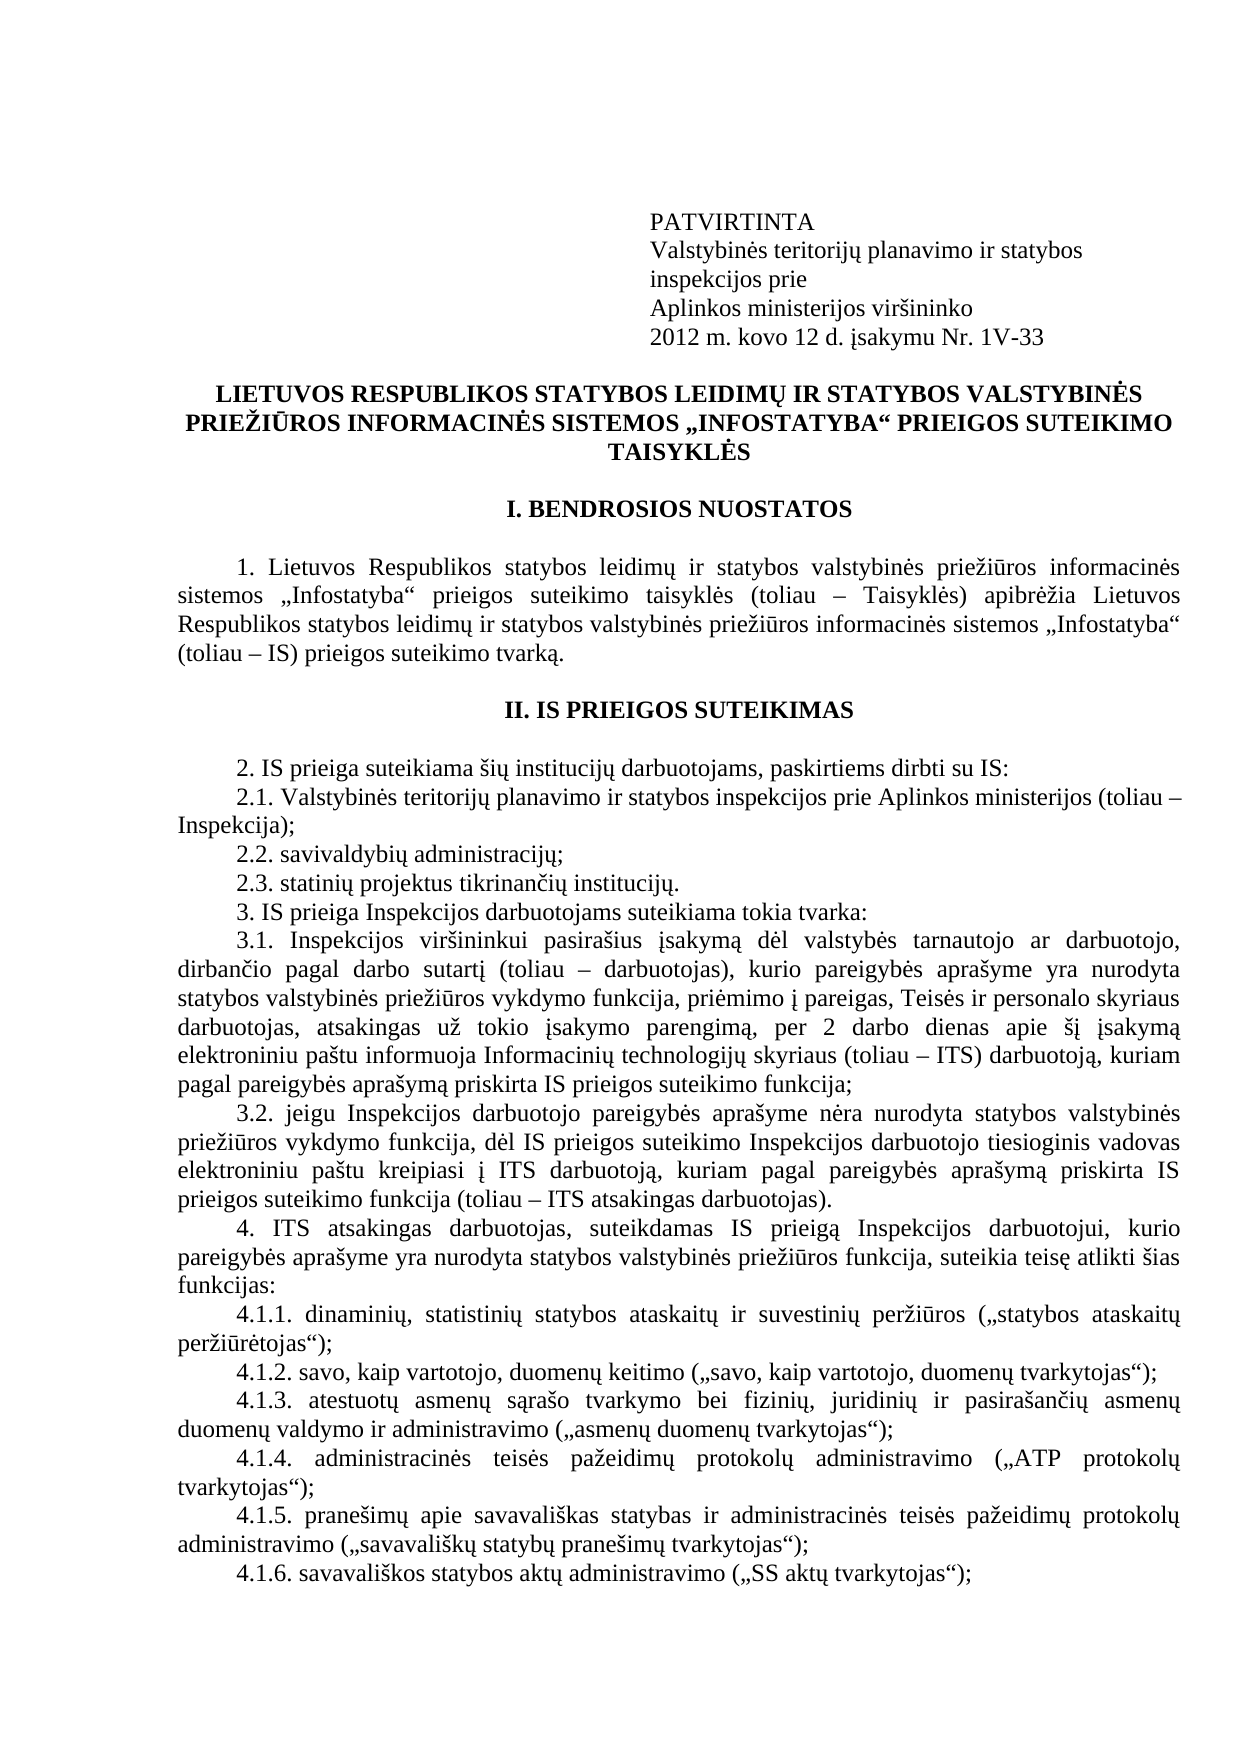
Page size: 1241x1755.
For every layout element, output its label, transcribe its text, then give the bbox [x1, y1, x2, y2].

text I. BENDROSIOS NUOSTATOS [177, 494, 1181, 523]
text 2.1. Valstybinės teritorijų planavimo ir statybos inspekcijos prie Aplinkos ministerijos (toliau – Inspekcija); [177, 782, 1181, 839]
text 4.1.5. pranešimų apie savavališkas statybas ir administracinės teisės pažeidimų protokolų administravimo („savavališkų statybų pranešimų tvarkytojas“); [177, 1500, 1181, 1558]
text 4.1.4. administracinės teisės pažeidimų protokolų administravimo („ATP protokolų tvarkytojas“); [177, 1443, 1181, 1500]
text Aplinkos ministerijos viršininko [649, 293, 1181, 322]
text 4.1.2. savo, kaip vartotojo, duomenų keitimo („savo, kaip vartotojo, duomenų tvarkytojas“); [177, 1357, 1181, 1385]
text 4.1.1. dinaminių, statistinių statybos ataskaitų ir suvestinių peržiūros („statybos ataskaitų peržiūrėtojas“); [177, 1299, 1181, 1357]
text II. IS PRIEIGOS suteikimas [177, 695, 1181, 724]
text 4.1.6. savavališkos statybos aktų administravimo („SS aktų tvarkytojas“); [177, 1558, 1181, 1587]
text 2.2. savivaldybių administracijų; [177, 839, 1181, 868]
text 1. Lietuvos Respublikos statybos leidimų ir statybos valstybinės priežiūros informacinės sistemos „Infostatyba“ prieigos suteikimo taisyklės (toliau – Taisyklės) apibrėžia Lietuvos Respublikos statybos leidimų ir statybos valstybinės priežiūros informacinės sistemos „Infostatyba“ (toliau – IS) prieigos suteikimo tvarką. [177, 552, 1181, 667]
text 2.3. statinių projektus tikrinančių institucijų. [177, 868, 1181, 897]
text inspekcijos prie [649, 264, 1181, 293]
text 4.1.3. atestuotų asmenų sąrašo tvarkymo bei fizinių, juridinių ir pasirašančių asmenų duomenų valdymo ir administravimo („asmenų duomenų tvarkytojas“); [177, 1385, 1181, 1443]
text Valstybinės teritorijų planavimo ir statybos [649, 235, 1181, 264]
text 2. IS prieiga suteikiama šių institucijų darbuotojams, paskirtiems dirbti su IS: [177, 753, 1181, 782]
text Lietuvos respublikos statybos leidimų ir statybos valstybinės priežiūros informacinės sistemos „infostatyba“ PRIEIGOS SUTEIKIMO TAISYKLĖS [177, 379, 1181, 465]
text 2012 m. kovo 12 d. įsakymu Nr. 1V-33 [649, 322, 1181, 350]
text 4. ITS atsakingas darbuotojas, suteikdamas IS prieigą Inspekcijos darbuotojui, kurio pareigybės aprašyme yra nurodyta statybos valstybinės priežiūros funkcija, suteikia teisę atlikti šias funkcijas: [177, 1213, 1181, 1299]
text 3.1. Inspekcijos viršininkui pasirašius įsakymą dėl valstybės tarnautojo ar darbuotojo, dirbančio pagal darbo sutartį (toliau – darbuotojas), kurio pareigybės aprašyme yra nurodyta statybos valstybinės priežiūros vykdymo funkcija, priėmimo į pareigas, Teisės ir personalo skyriaus darbuotojas, atsakingas už tokio įsakymo parengimą, per 2 darbo dienas apie šį įsakymą elektroniniu paštu informuoja Informacinių technologijų skyriaus (toliau – ITS) darbuotoją, kuriam pagal pareigybės aprašymą priskirta IS prieigos suteikimo funkcija; [177, 925, 1181, 1098]
text 3. IS prieiga Inspekcijos darbuotojams suteikiama tokia tvarka: [177, 897, 1181, 925]
text 3.2. jeigu Inspekcijos darbuotojo pareigybės aprašyme nėra nurodyta statybos valstybinės priežiūros vykdymo funkcija, dėl IS prieigos suteikimo Inspekcijos darbuotojo tiesioginis vadovas elektroniniu paštu kreipiasi į ITS darbuotoją, kuriam pagal pareigybės aprašymą priskirta IS prieigos suteikimo funkcija (toliau – ITS atsakingas darbuotojas). [177, 1098, 1181, 1213]
text Patvirtinta [649, 207, 1181, 235]
